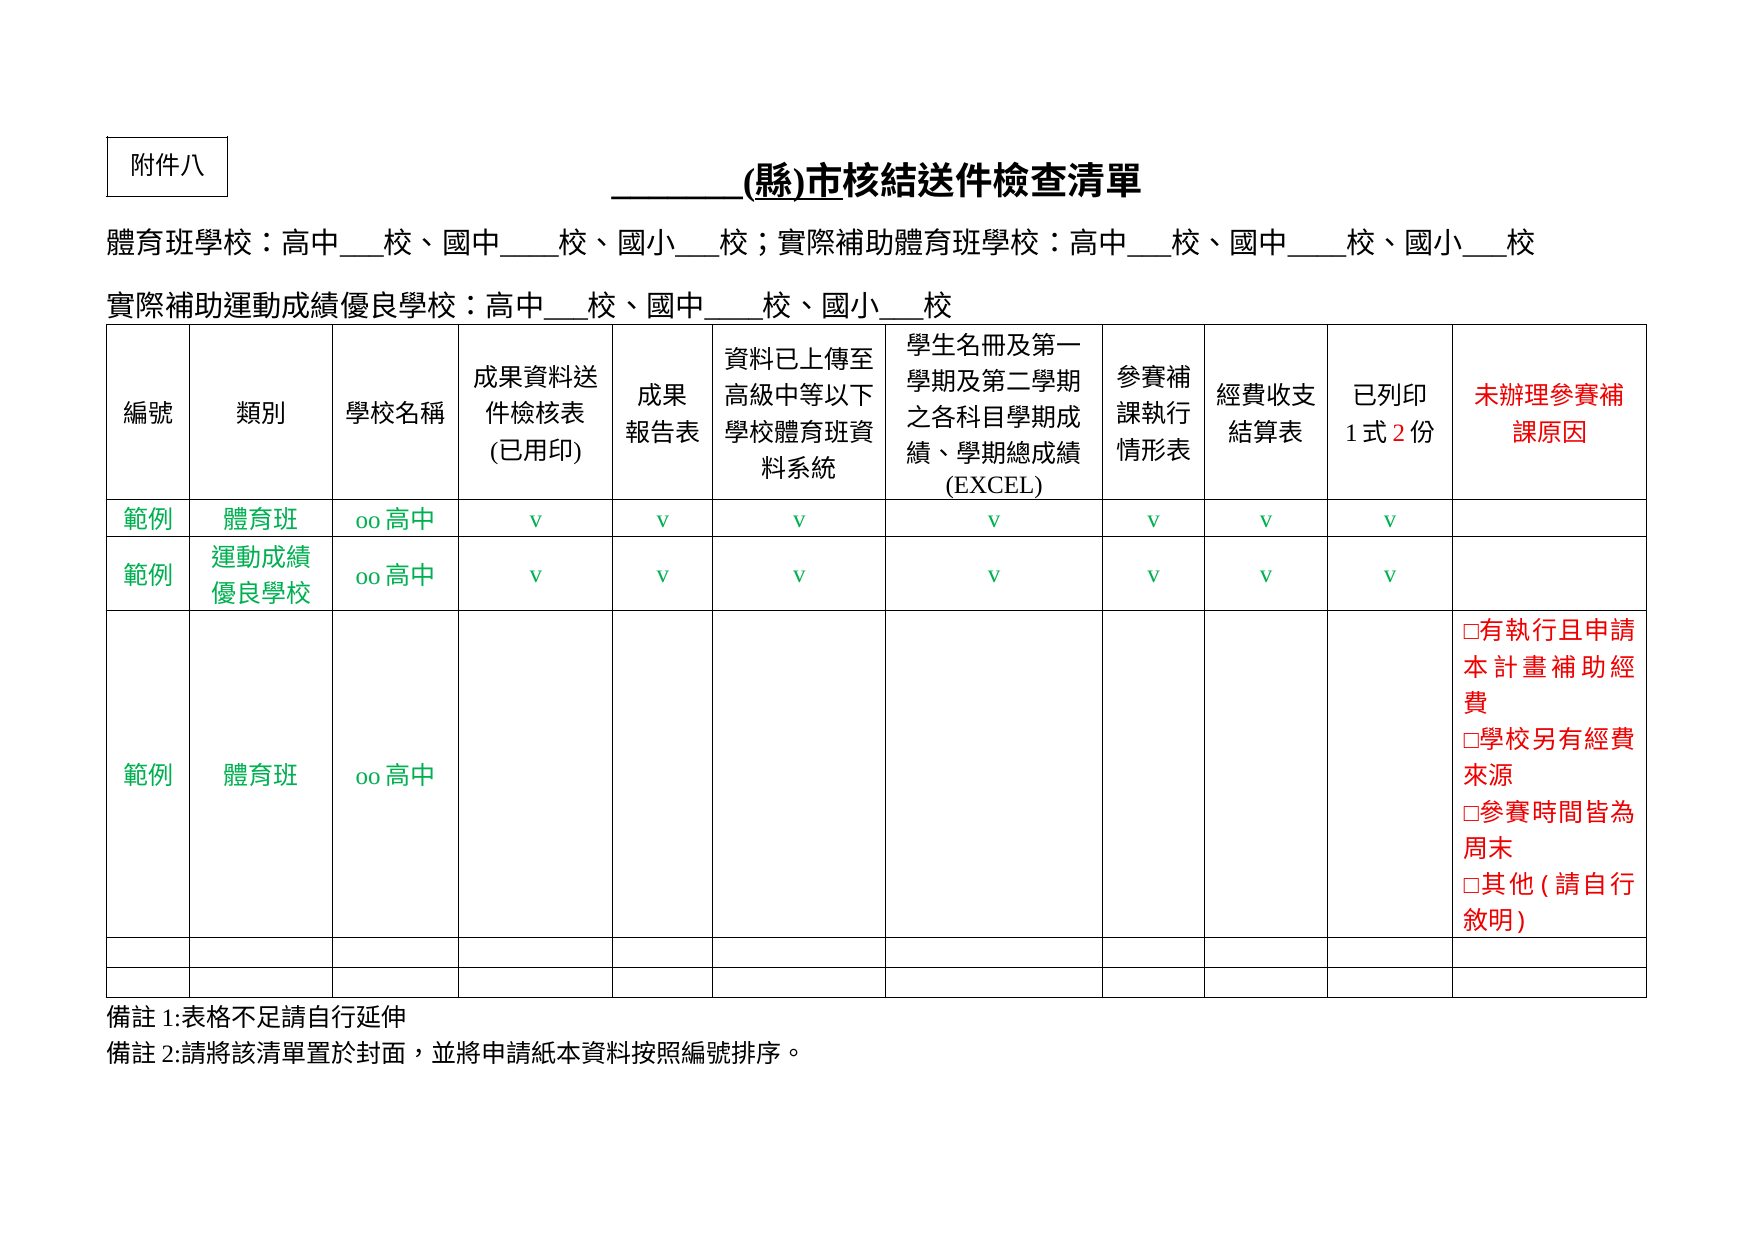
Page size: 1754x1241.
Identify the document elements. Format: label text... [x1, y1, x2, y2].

table_cell [886, 938, 1102, 967]
table_cell [1453, 500, 1646, 536]
table_cell 範例 [107, 537, 189, 610]
table_cell v [613, 500, 712, 536]
table_cell v [459, 500, 612, 536]
table_cell oo高中 [333, 537, 458, 610]
table_cell [333, 938, 458, 967]
table_cell 範例 [107, 500, 189, 536]
text 體育班學校：高中___校、國中____校、國小___校；實際補助體育班學校：高中___校、國中____校、國小___校 [106, 199, 1648, 262]
table_cell [1453, 968, 1646, 997]
table_cell [1453, 938, 1646, 967]
table_cell [1103, 968, 1204, 997]
table_cell [459, 611, 612, 937]
table_cell [713, 968, 885, 997]
table_cell v [1205, 537, 1327, 610]
table_cell [459, 968, 612, 997]
table_header 編號 [107, 325, 189, 499]
table_cell v [1205, 500, 1327, 536]
text 備註1:表格不足請自行延伸 [106, 998, 1648, 1034]
table_cell v [459, 537, 612, 610]
table_cell [886, 968, 1102, 997]
table_cell [1103, 611, 1204, 937]
table_cell 範例 [107, 611, 189, 937]
table_header 學校名稱 [333, 325, 458, 499]
table_cell [107, 938, 189, 967]
table_cell v [713, 500, 885, 536]
table_cell [886, 611, 1102, 937]
table_cell [107, 968, 189, 997]
table_header 參賽補課執行情形表 [1103, 325, 1204, 499]
table_cell oo高中 [333, 611, 458, 937]
table_cell [1453, 537, 1646, 610]
table_header 學生名冊及第一學期及第二學期之各科目學期成績、學期總成績 (EXCEL) [886, 325, 1102, 499]
table_header 資料已上傳至高級中等以下學校體育班資料系統 [713, 325, 885, 499]
table_header 成果資料送件檢核表 (已用印) [459, 325, 612, 499]
table_cell [333, 968, 458, 997]
table_cell [713, 938, 885, 967]
table_cell v [1328, 537, 1452, 610]
text 備註2:請將該清單置於封面，並將申請紙本資料按照編號排序。 [106, 1034, 1648, 1070]
table_cell 運動成績優良學校 [190, 537, 332, 610]
table_cell v [713, 537, 885, 610]
table_cell [613, 968, 712, 997]
table_cell [1205, 968, 1327, 997]
text _______(縣)市核結送件檢查清單 [106, 137, 1648, 199]
table_cell [1328, 611, 1452, 937]
table_cell [1328, 938, 1452, 967]
table_cell [190, 938, 332, 967]
table_cell [1205, 938, 1327, 967]
table_cell v [1328, 500, 1452, 536]
table_cell [613, 611, 712, 937]
table_cell [1328, 968, 1452, 997]
table_cell 體育班 [190, 500, 332, 536]
table_cell □有執行且申請本計畫補助經費 □學校另有經費來源 □參賽時間皆為周末 □其他(請自行敘明) [1453, 611, 1646, 937]
table_header 已列印 1式2份 [1328, 325, 1452, 499]
table_cell oo高中 [333, 500, 458, 536]
table_cell v [886, 500, 1102, 536]
table_cell v [886, 537, 1102, 610]
table_header 未辦理參賽補課原因 [1453, 325, 1646, 499]
table_cell v [1103, 537, 1204, 610]
table_cell [713, 611, 885, 937]
table_cell v [613, 537, 712, 610]
text 實際補助運動成績優良學校：高中___校、國中____校、國小___校 [106, 262, 1648, 324]
text 附件八 [123, 146, 212, 182]
table_cell 體育班 [190, 611, 332, 937]
table_cell v [1103, 500, 1204, 536]
table_cell [613, 938, 712, 967]
table_header 成果 報告表 [613, 325, 712, 499]
table_cell [1103, 938, 1204, 967]
table_cell [459, 938, 612, 967]
table_cell [190, 968, 332, 997]
table_cell [1205, 611, 1327, 937]
table_header 經費收支結算表 [1205, 325, 1327, 499]
table_header 類別 [190, 325, 332, 499]
